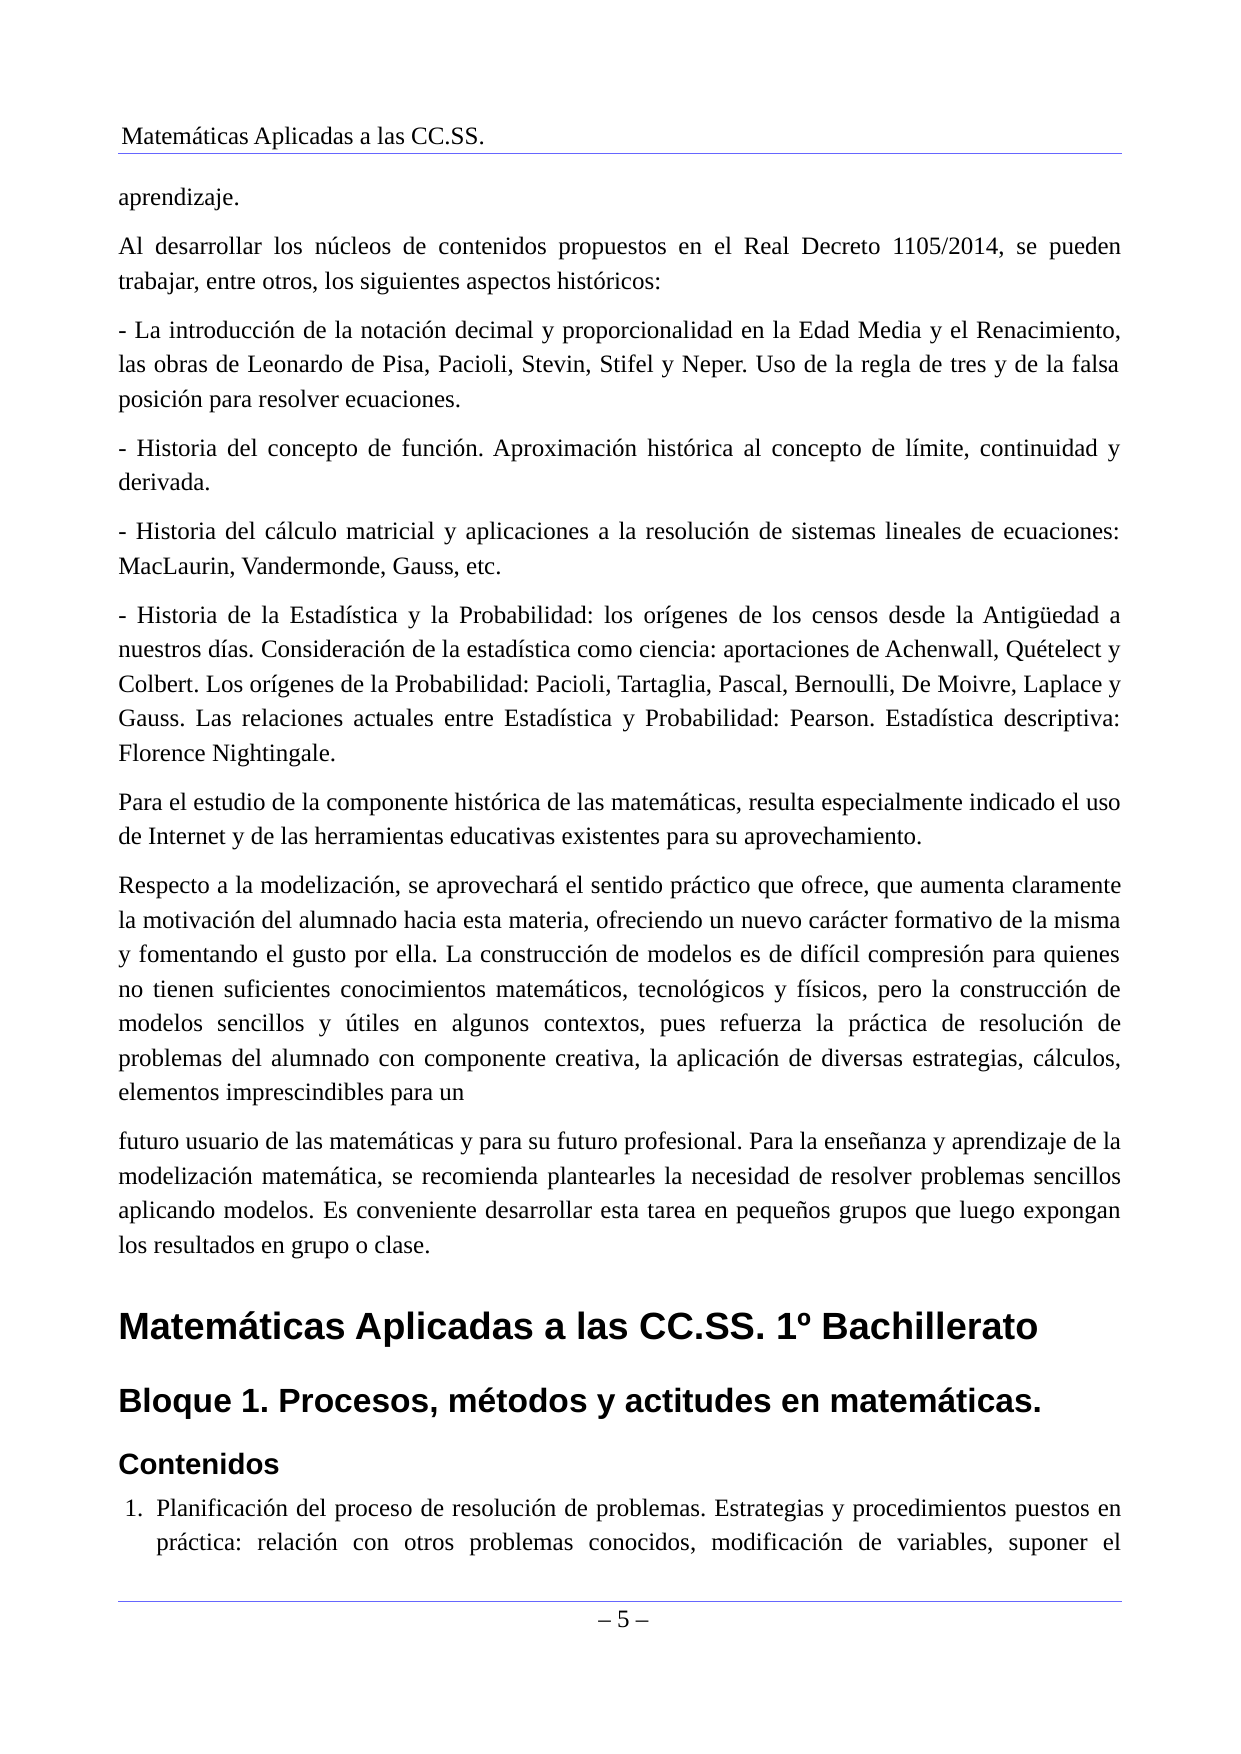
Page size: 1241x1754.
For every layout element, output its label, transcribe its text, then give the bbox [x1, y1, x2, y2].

text futuro usuario de las matemáticas y para su futuro profesional. Para la enseñanza y aprendizaje de la modelización matemática, se recomienda plantearles la necesidad de resolver problemas sencillos aplicando modelos. Es conveniente desarrollar esta tarea en pequeños grupos que luego expongan los resultados en grupo o clase. [118, 1126, 1122, 1259]
text aprendizaje. [118, 182, 1122, 211]
subtitle Matemáticas Aplicadas a las CC.SS. 1º Bachillerato [118, 1304, 1122, 1348]
list Planificación del proceso de resolución de problemas. Estrategias y procedimientos puestos en práctica: relación con otros problemas conocidos, modificación de variables, suponer el [118, 1493, 1122, 1556]
text - Historia de la Estadística y la Probabilidad: los orígenes de los censos desde la Antigüedad a nuestros días. Consideración de la estadística como ciencia: aportaciones de Achenwall, Quételect y Colbert. Los orígenes de la Probabilidad: Pacioli, Tartaglia, Pascal, Bernoulli, De Moivre, Laplace y Gauss. Las relaciones actuales entre Estadística y Probabilidad: Pearson. Estadística descriptiva: Florence Nightingale. [118, 600, 1122, 767]
text Al desarrollar los núcleos de contenidos propuestos en el Real Decreto 1105/2014, se pueden trabajar, entre otros, los siguientes aspectos históricos: [118, 231, 1122, 294]
text Respecto a la modelización, se aprovechará el sentido práctico que ofrece, que aumenta claramente la motivación del alumnado hacia esta materia, ofreciendo un nuevo carácter formativo de la misma y fomentando el gusto por ella. La construcción de modelos es de difícil compresión para quienes no tienen suficientes conocimientos matemáticos, tecnológicos y físicos, pero la construcción de modelos sencillos y útiles en algunos contextos, pues refuerza la práctica de resolución de problemas del alumnado con componente creativa, la aplicación de diversas estrategias, cálculos, elementos imprescindibles para un [118, 871, 1122, 1106]
text - La introducción de la notación decimal y proporcionalidad en la Edad Media y el Renacimiento, las obras de Leonardo de Pisa, Pacioli, Stevin, Stifel y Neper. Uso de la regla de tres y de la falsa posición para resolver ecuaciones. [118, 315, 1122, 413]
text Para el estudio de la componente histórica de las matemáticas, resulta especialmente indicado el uso de Internet y de las herramientas educativas existentes para su aprovechamiento. [118, 787, 1122, 850]
subtitle Contenidos [118, 1447, 1122, 1480]
text - Historia del concepto de función. Aproximación histórica al concepto de límite, continuidad y derivada. [118, 433, 1122, 496]
subtitle Bloque 1. Procesos, métodos y actitudes en matemáticas. [118, 1381, 1122, 1419]
text - Historia del cálculo matricial y aplicaciones a la resolución de sistemas lineales de ecuaciones: MacLaurin, Vandermonde, Gauss, etc. [118, 516, 1122, 580]
